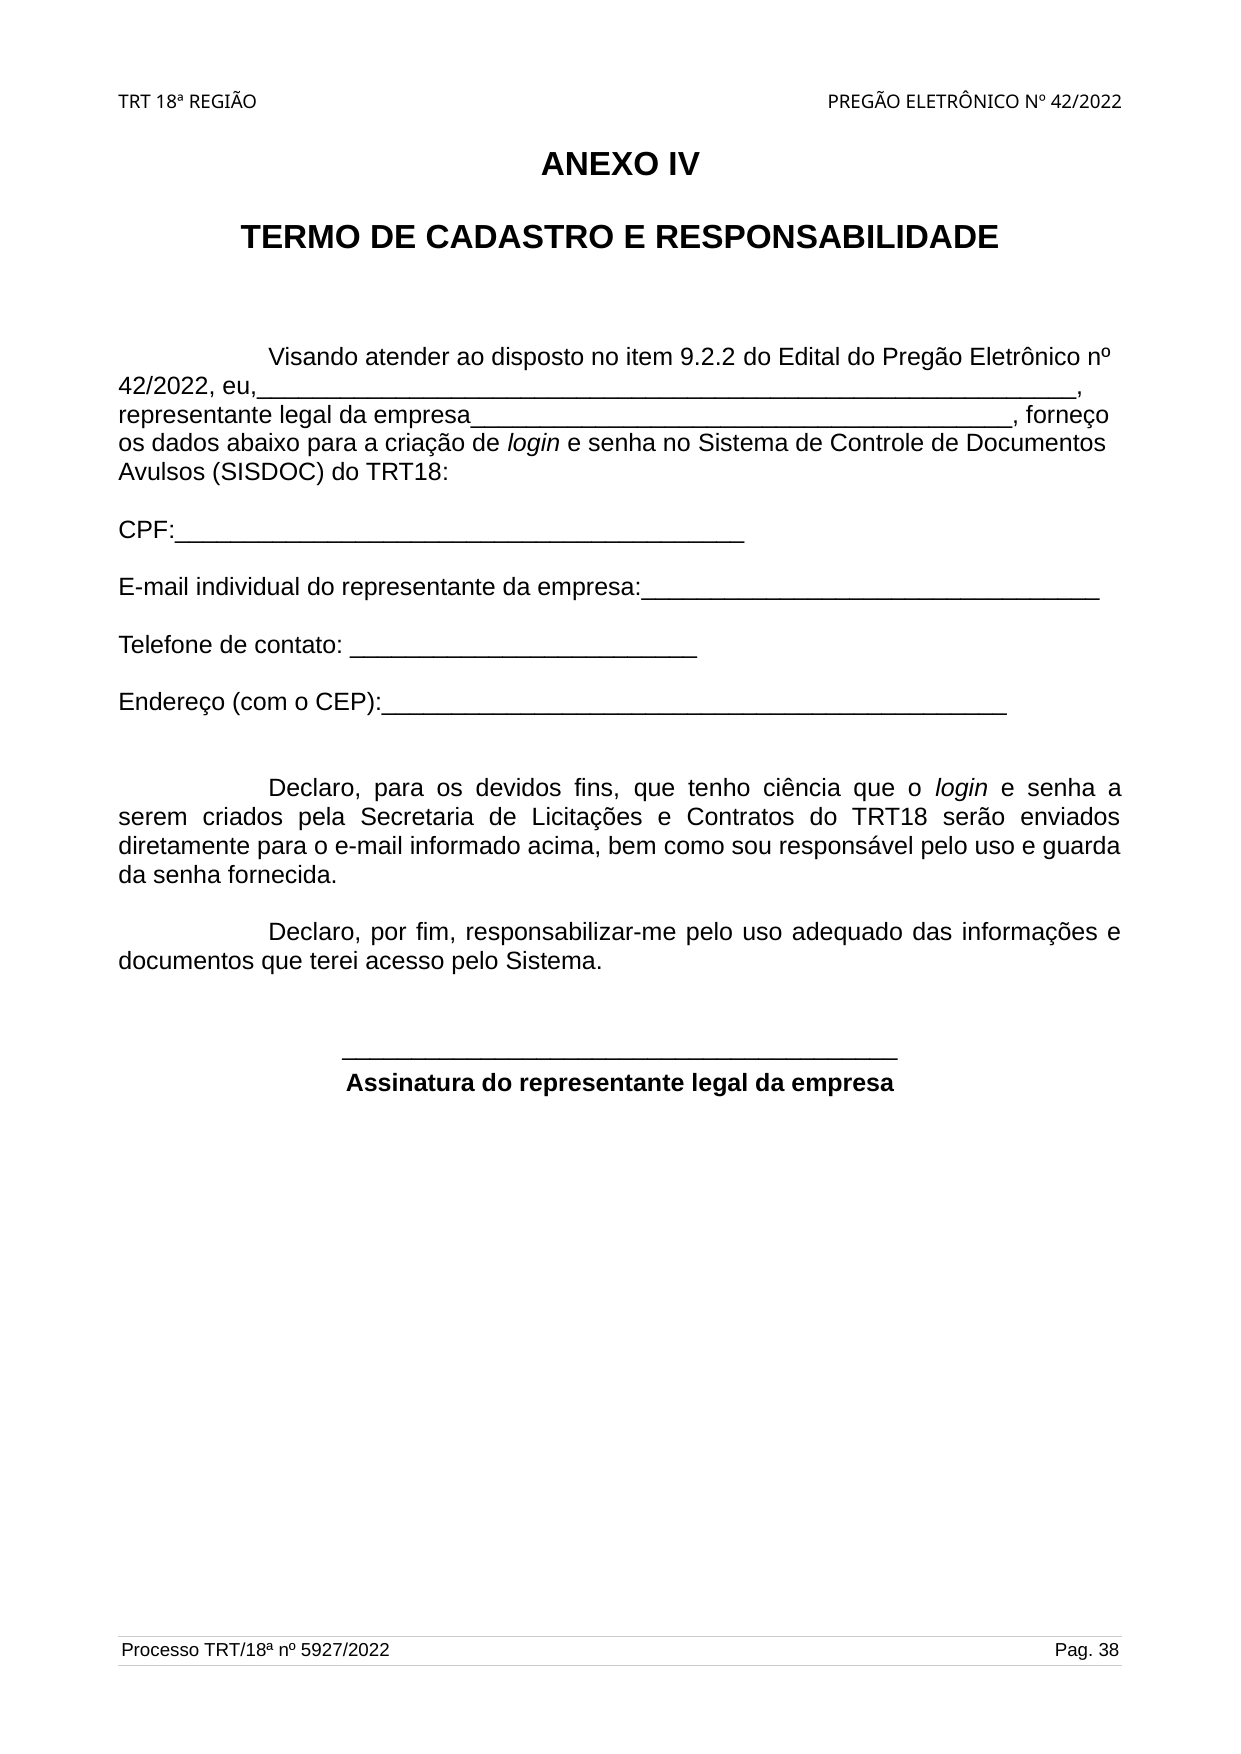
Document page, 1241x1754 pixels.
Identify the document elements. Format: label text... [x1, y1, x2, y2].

text Assinatura do representante legal da empresa [118, 1061, 1122, 1096]
text TERMO DE CADASTRO E RESPONSABILIDADE [118, 217, 1122, 256]
text Declaro, por fim, responsabilizar-me pelo uso adequado das informações e documentos que terei acesso pelo Sistema. [118, 917, 1122, 974]
text E-mail individual do representante da empresa:_________________________________ [118, 572, 1122, 601]
text CPF:_________________________________________ [118, 514, 1122, 543]
text ANEXO IV [118, 143, 1122, 182]
text Visando atender ao disposto no item 9.2.2 do Edital do Pregão Eletrônico nº 42/2022, eu,___________________________________________________________, representante legal da empresa_______________________________________, forneço os dados abaixo para a criação de login e senha no Sistema de Controle de Documentos Avulsos (SISDOC) do TRT18: [118, 342, 1122, 486]
text Telefone de contato: _________________________ [118, 629, 1122, 658]
text ________________________________________ [118, 1032, 1122, 1061]
text Declaro, para os devidos fins, que tenho ciência que o login e senha a serem criados pela Secretaria de Licitações e Contratos do TRT18 serão enviados diretamente para o e-mail informado acima, bem como sou responsável pelo uso e guarda da senha fornecida. [118, 773, 1122, 888]
text Endereço (com o CEP):_____________________________________________ [118, 687, 1122, 716]
